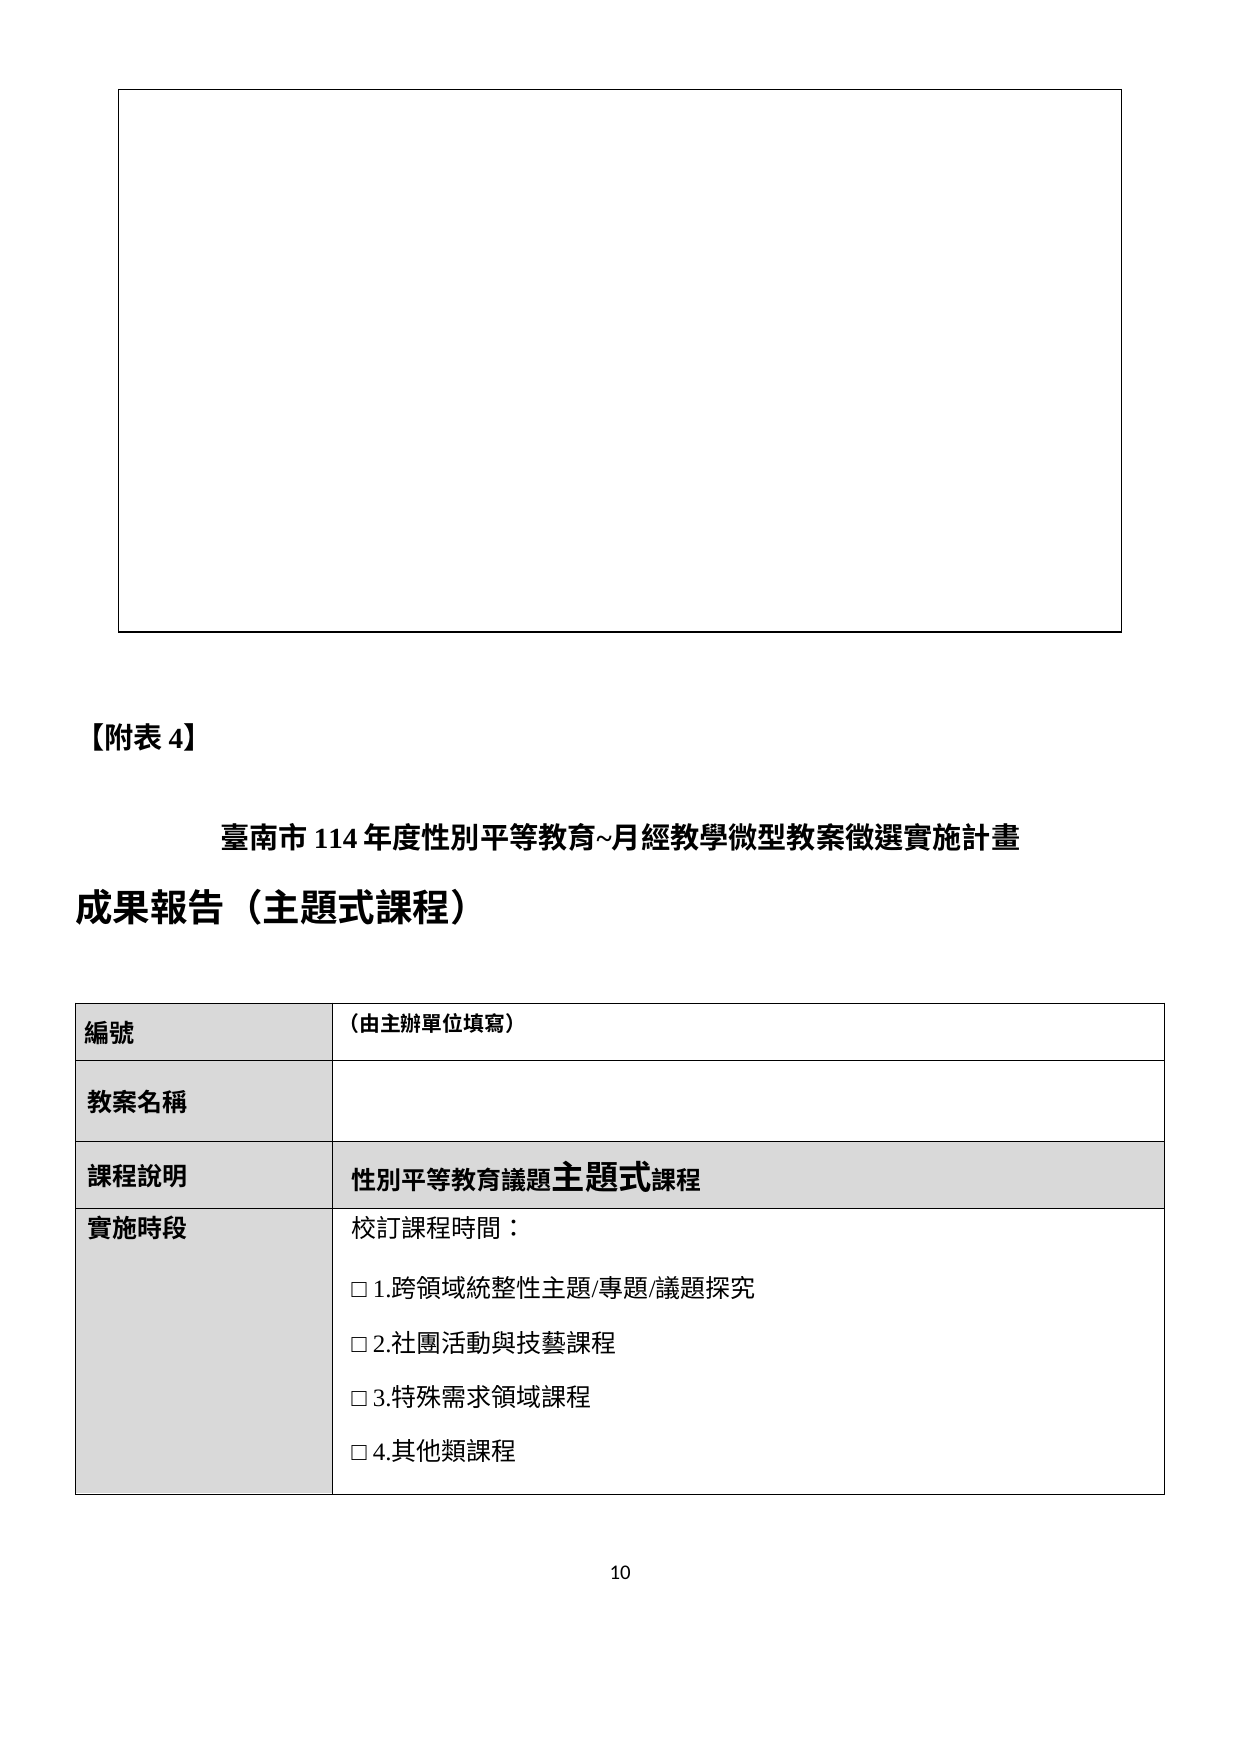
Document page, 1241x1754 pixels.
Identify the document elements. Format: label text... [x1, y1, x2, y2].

table_cell 性別平等教育議題主題式課程 [333, 1142, 1164, 1208]
table_cell 實施時段 [76, 1209, 332, 1493]
text 【附表4】 [75, 714, 1165, 757]
table_cell [333, 1061, 1164, 1141]
table_cell 校訂課程時間： □ 1.跨領域統整性主題/專題/議題探究 □ 2.社團活動與技藝課程 □ 3.特殊需求領域課程 □ 4.其他類課程 [333, 1209, 1164, 1493]
table_cell 教案名稱 [76, 1061, 332, 1141]
text 臺南市114年度性別平等教育~月經教學微型教案徵選實施計畫 [75, 814, 1165, 857]
table_header （由主辦單位填寫） [333, 1004, 1164, 1060]
table_header 編號 [76, 1004, 332, 1060]
table_cell 課程說明 [76, 1142, 332, 1208]
text 成果報告（主題式課程） [75, 878, 1165, 932]
table_cell [119, 90, 1121, 631]
